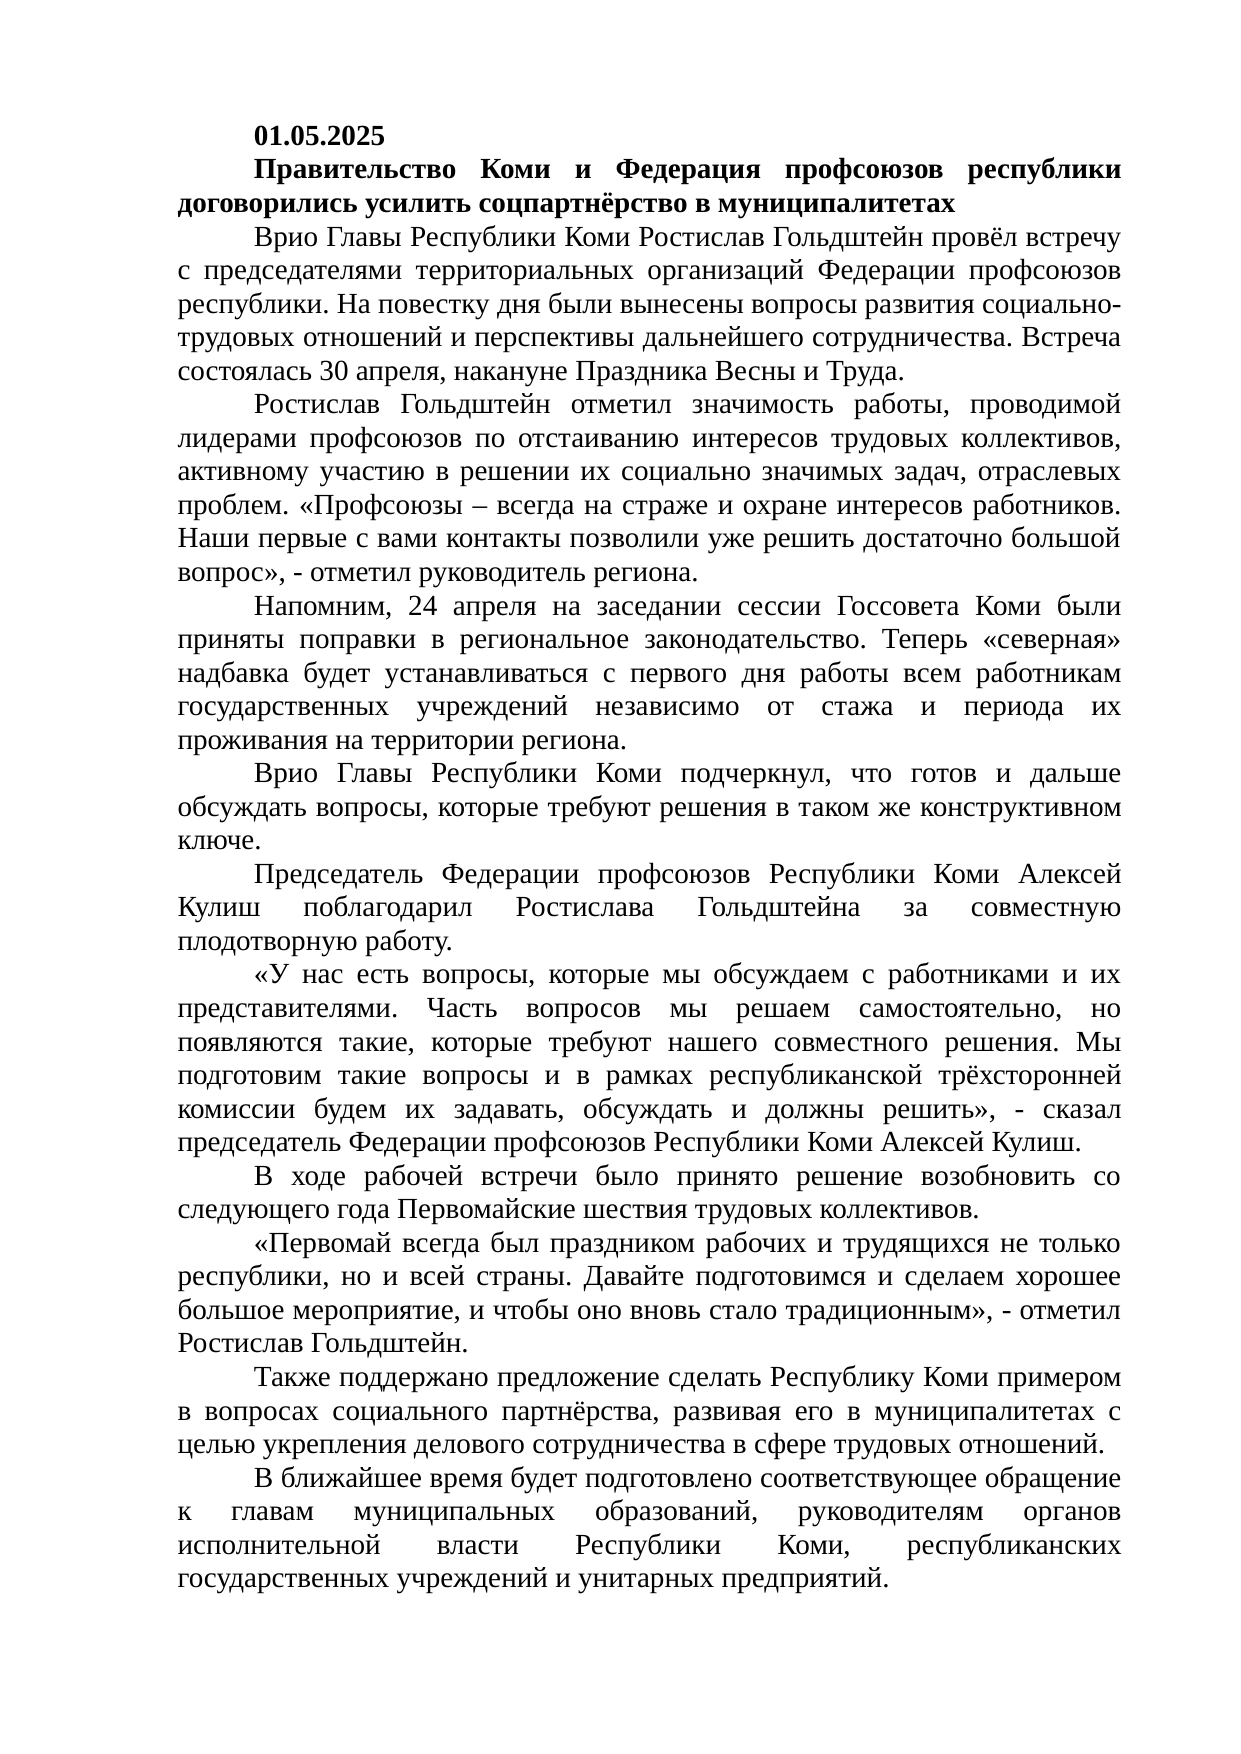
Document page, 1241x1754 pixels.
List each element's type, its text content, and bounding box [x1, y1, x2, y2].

text «Первомай всегда был праздником рабочих и трудящихся не только республики, но и всей страны. Давайте подготовимся и сделаем хорошее большое мероприятие, и чтобы оно вновь стало традиционным», - отметил Ростислав Гольдштейн. [177, 1225, 1122, 1359]
text В ходе рабочей встречи было принято решение возобновить со следующего года Первомайские шествия трудовых коллективов. [177, 1158, 1122, 1225]
subtitle 01.05.2025 [177, 118, 1122, 152]
text Председатель Федерации профсоюзов Республики Коми Алексей Кулиш поблагодарил Ростислава Гольдштейна за совместную плодотворную работу. [177, 856, 1122, 957]
text Врио Главы Республики Коми Ростислав Гольдштейн провёл встречу с председателями территориальных организаций Федерации профсоюзов республики. На повестку дня были вынесены вопросы развития социально-трудовых отношений и перспективы дальнейшего сотрудничества. Встреча состоялась 30 апреля, накануне Праздника Весны и Труда. [177, 219, 1122, 386]
text «У нас есть вопросы, которые мы обсуждаем с работниками и их представителями. Часть вопросов мы решаем самостоятельно, но появляются такие, которые требуют нашего совместного решения. Мы подготовим такие вопросы и в рамках республиканской трёхсторонней комиссии будем их задавать, обсуждать и должны решить», - сказал председатель Федерации профсоюзов Республики Коми Алексей Кулиш. [177, 957, 1122, 1158]
text Врио Главы Республики Коми подчеркнул, что готов и дальше обсуждать вопросы, которые требуют решения в таком же конструктивном ключе. [177, 755, 1122, 856]
subtitle Правительство Коми и Федерация профсоюзов республики договорились усилить соцпартнёрство в муниципалитетах [177, 152, 1122, 219]
text Напомним, 24 апреля на заседании сессии Госсовета Коми были приняты поправки в региональное законодательство. Теперь «северная» надбавка будет устанавливаться с первого дня работы всем работникам государственных учреждений независимо от стажа и периода их проживания на территории региона. [177, 588, 1122, 755]
text В ближайшее время будет подготовлено соответствующее обращение к главам муниципальных образований, руководителям органов исполнительной власти Республики Коми, республиканских государственных учреждений и унитарных предприятий. [177, 1460, 1122, 1594]
text Ростислав Гольдштейн отметил значимость работы, проводимой лидерами профсоюзов по отстаиванию интересов трудовых коллективов, активному участию в решении их социально значимых задач, отраслевых проблем. «Профсоюзы – всегда на страже и охране интересов работников. Наши первые с вами контакты позволили уже решить достаточно большой вопрос», - отметил руководитель региона. [177, 386, 1122, 588]
text Также поддержано предложение сделать Республику Коми примером в вопросах социального партнёрства, развивая его в муниципалитетах с целью укрепления делового сотрудничества в сфере трудовых отношений. [177, 1359, 1122, 1460]
